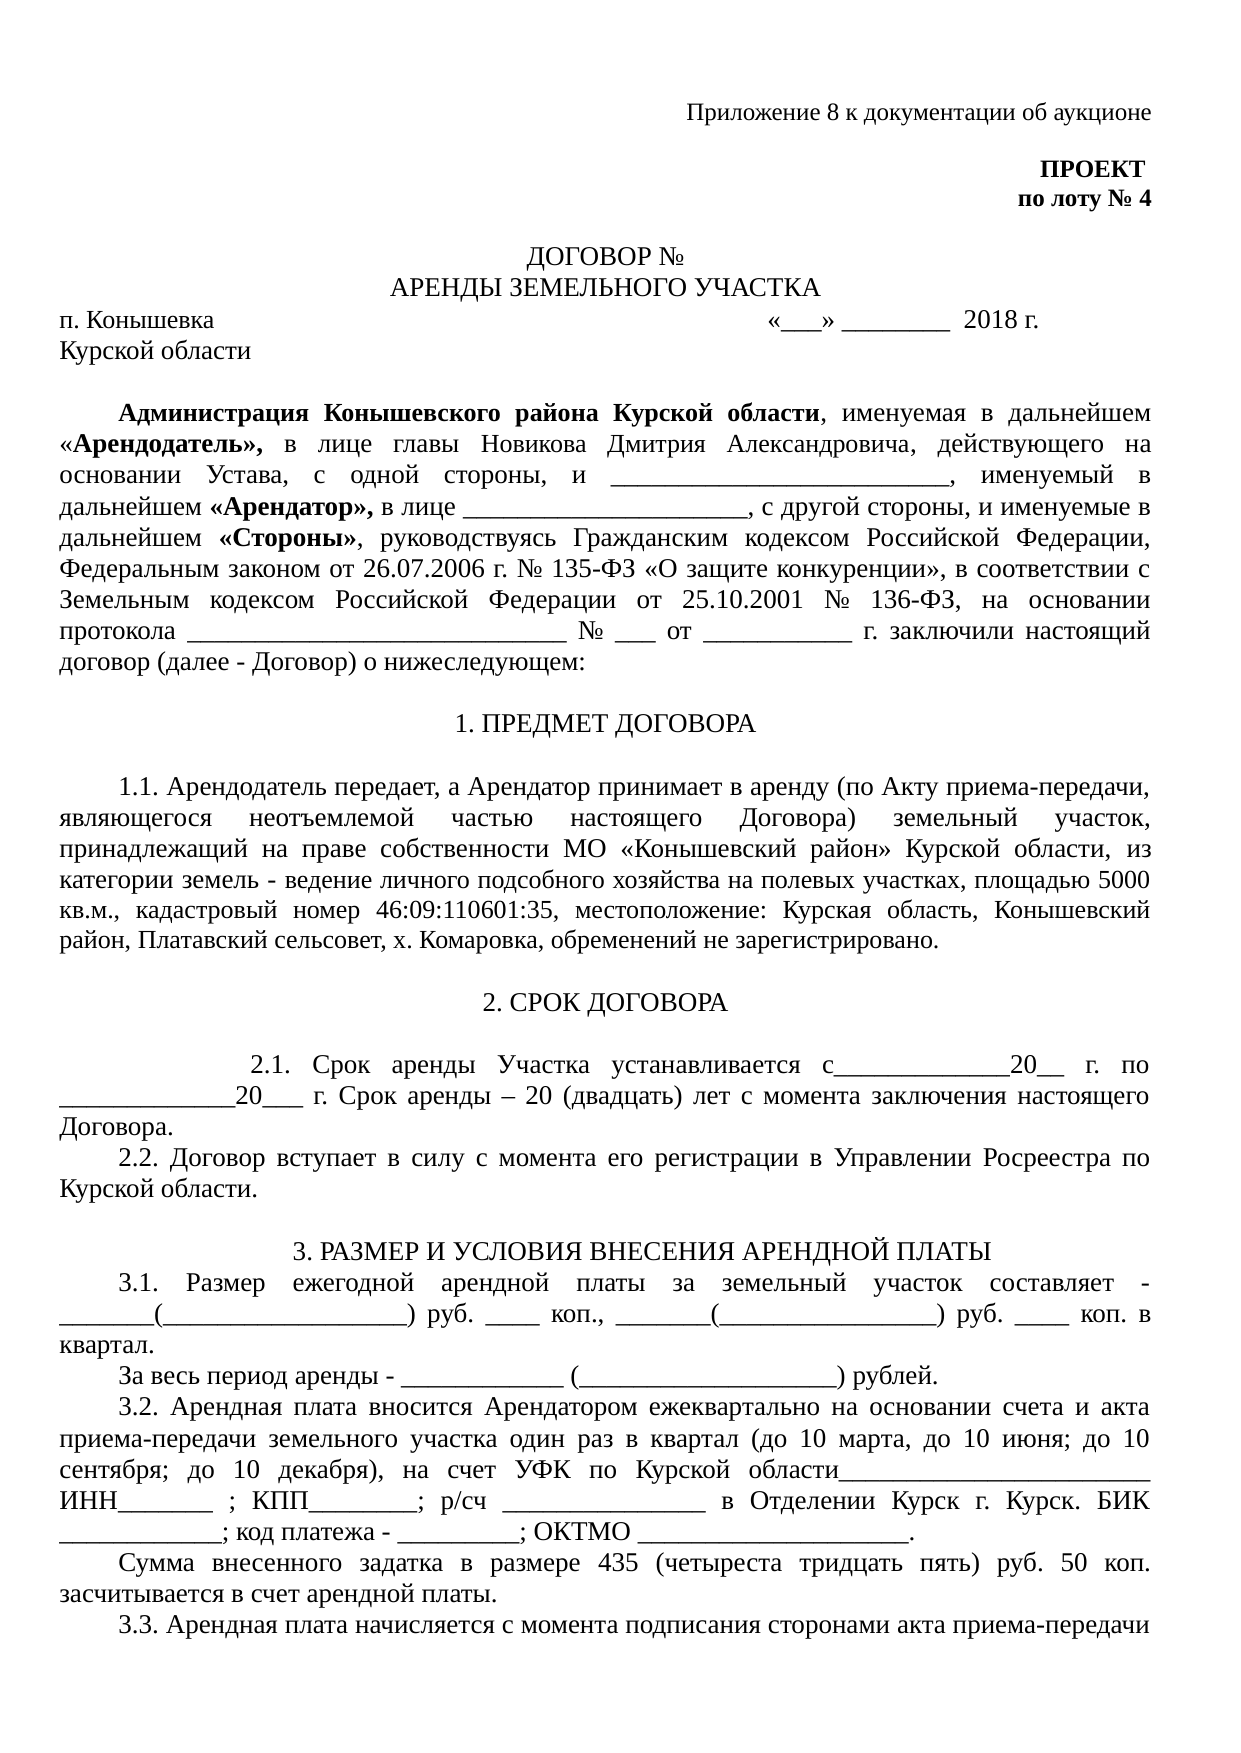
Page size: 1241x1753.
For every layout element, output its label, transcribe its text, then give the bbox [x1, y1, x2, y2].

text по лоту № 4 [59, 183, 1152, 212]
text 1. ПРЕДМЕТ ДОГОВОРА [59, 708, 1152, 739]
text п. Конышевка «___» ________ 2018 г. [59, 303, 1152, 334]
text 1.1. Арендодатель передает, а Арендатор принимает в аренду (по Акту приема-передачи, являющегося неотъемлемой частью настоящего Договора) земельный участок, принадлежащий на праве собственности МО «Конышевский район» Курской области, из категории земель - ведение личного подсобного хозяйства на полевых участках, площадью 5000 кв.м., кадастровый номер 46:09:110601:35, местоположение: Курская область, Конышевский район, Платавский сельсовет, х. Комаровка, обременений не зарегистрировано. [59, 770, 1152, 954]
text Курской области [59, 334, 1152, 365]
text ПРОЕКТ [59, 154, 1152, 183]
text Сумма внесенного задатка в размере 435 (четыреста тридцать пять) руб. 50 коп. засчитывается в счет арендной платы. [59, 1546, 1152, 1608]
text 3.2. Арендная плата вносится Арендатором ежеквартально на основании счета и акта приема-передачи земельного участка один раз в квартал (до 10 марта, до 10 июня; до 10 сентября; до 10 декабря), на счет УФК по Курской области_______________________ ИНН_______ ; КПП________; р/сч _______________ в Отделении Курск г. Курск. БИК ____________; код платежа - _________; ОКТМО ____________________. [59, 1391, 1152, 1546]
text ДОГОВОР № [59, 240, 1152, 272]
text Приложение 8 к документации об аукционе [59, 97, 1152, 125]
text 3. РАЗМЕР И УСЛОВИЯ ВНЕСЕНИЯ АРЕНДНОЙ ПЛАТЫ [59, 1235, 1152, 1266]
text За весь период аренды - ____________ (___________________) рублей. [59, 1359, 1152, 1391]
text 2.2. Договор вступает в силу с момента его регистрации в Управлении Росреестра по Курской области. [59, 1141, 1152, 1204]
text Администрация Конышевского района Курской области, именуемая в дальнейшем «Арендодатель», в лице главы Новикова Дмитрия Александровича, действующего на основании Устава, с одной стороны, и _________________________, именуемый в дальнейшем «Арендатор», в лице _____________________, с другой стороны, и именуемые в дальнейшем «Стороны», руководствуясь Гражданским кодексом Российской Федерации, Федеральным законом от 26.07.2006 г. № 135-ФЗ «О защите конкуренции», в соответствии с Земельным кодексом Российской Федерации от 25.10.2001 № 136-ФЗ, на основании протокола ____________________________ № ___ от ___________ г. заключили настоящий договор (далее - Договор) о нижеследующем: [59, 396, 1152, 676]
text 3.3. Арендная плата начисляется с момента подписания сторонами акта приема-передачи [59, 1608, 1152, 1640]
text 2.1. Срок аренды Участка устанавливается с_____________20__ г. по _____________20___ г. Срок аренды – 20 (двадцать) лет с момента заключения настоящего Договора. [59, 1048, 1152, 1141]
text 2. СРОК ДОГОВОРА [59, 986, 1152, 1017]
text АРЕНДЫ ЗЕМЕЛЬНОГО УЧАСТКА [59, 272, 1152, 303]
text 3.1. Размер ежегодной арендной платы за земельный участок составляет - _______(__________________) руб. ____ коп., _______(________________) руб. ____ коп. в квартал. [59, 1266, 1152, 1359]
